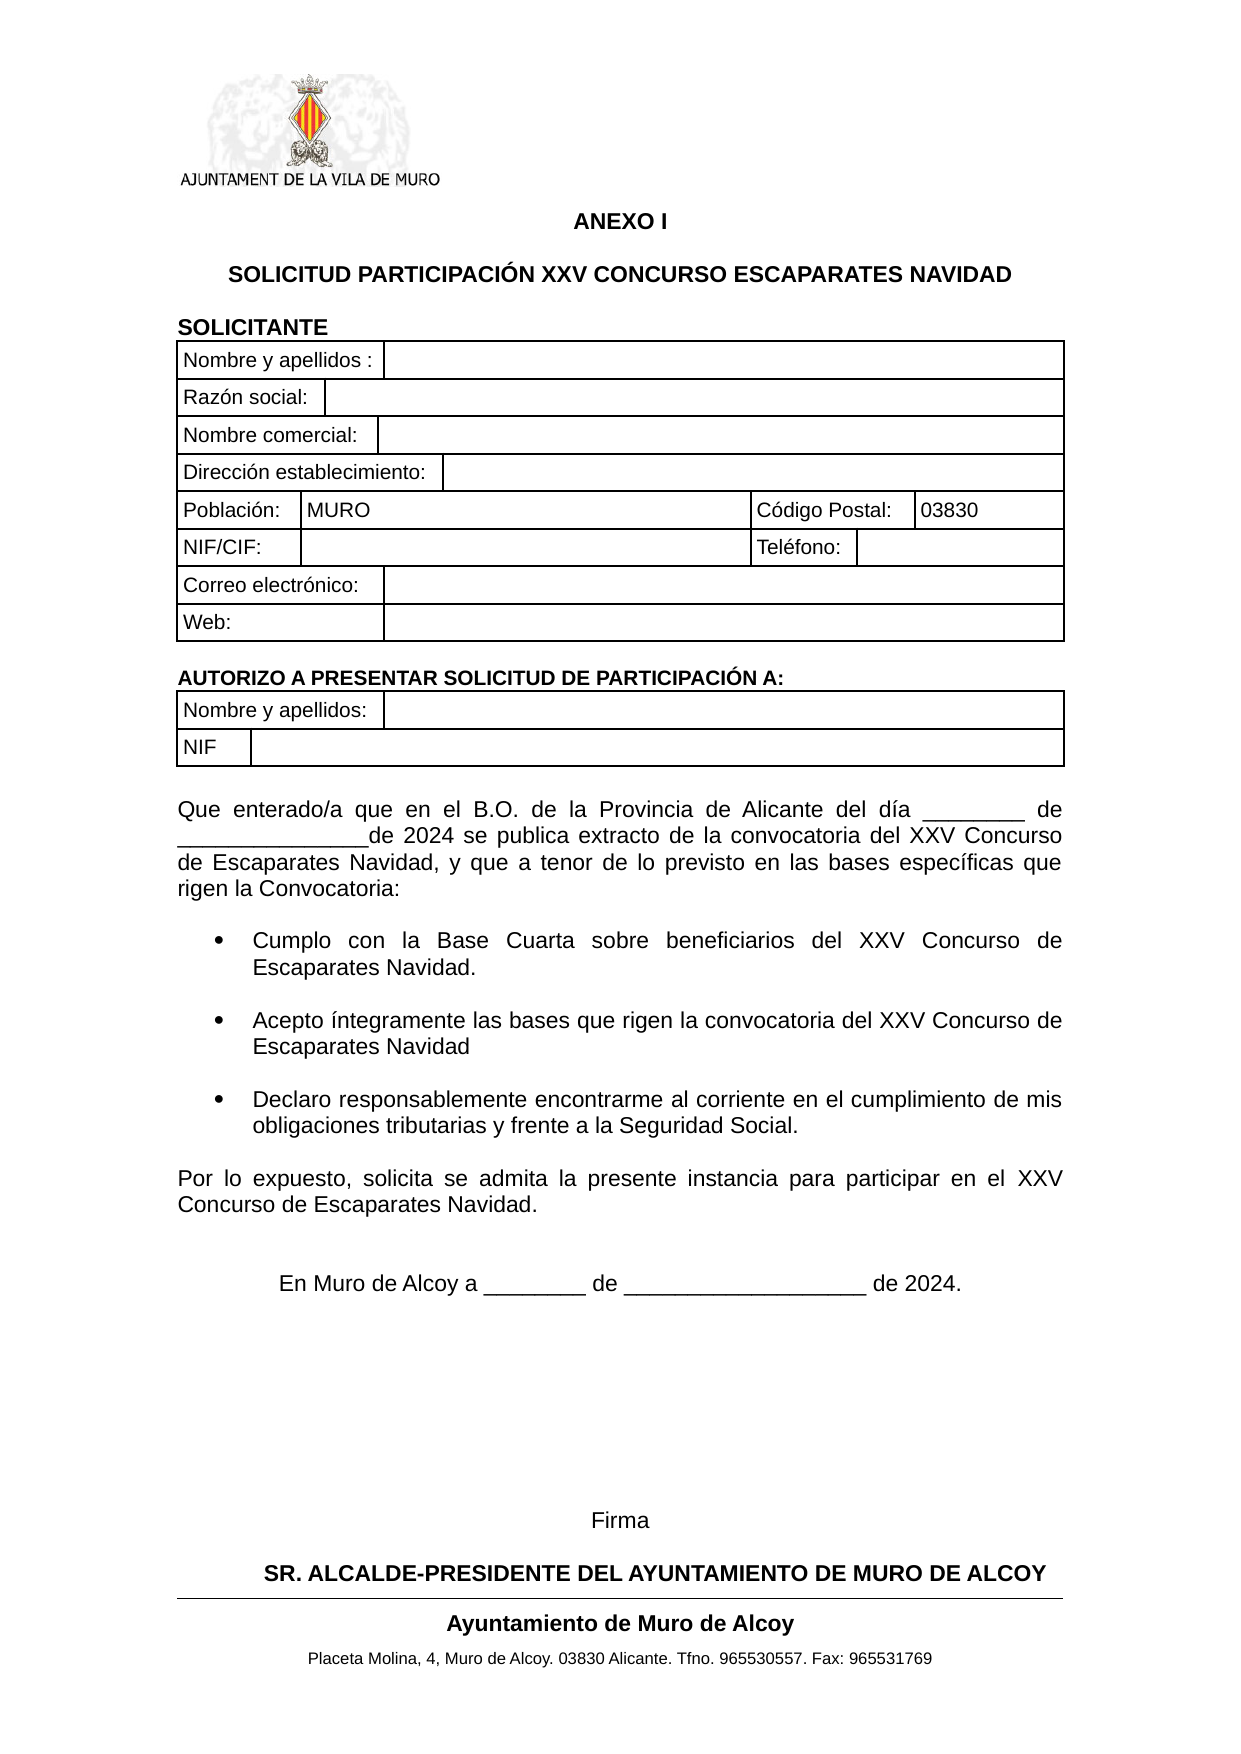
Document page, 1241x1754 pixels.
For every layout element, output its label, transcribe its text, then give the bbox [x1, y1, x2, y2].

text Firma [177, 1507, 1063, 1534]
table_cell Población: [178, 492, 300, 527]
table_cell [385, 605, 1063, 640]
table_header Nombre y apellidos: [178, 692, 383, 727]
text AUTORIZO A PRESENTAR SOLICITUD DE PARTICIPACIÓN A: [177, 666, 1063, 690]
list Acepto íntegramente las bases que rigen la convocatoria del XXV Concurso de Escaparates Navidad [215, 1007, 1063, 1059]
text SOLICITANTE [177, 313, 1063, 340]
table_cell 03830 [916, 492, 1063, 527]
table_cell [252, 730, 1063, 765]
table_cell Teléfono: [752, 530, 856, 565]
table_cell Razón social: [178, 380, 324, 415]
table_cell [326, 380, 1063, 415]
table_cell MURO [302, 492, 750, 527]
table_cell NIF [178, 730, 250, 765]
text En Muro de Alcoy a ________ de ___________________ de 2024. [177, 1270, 1063, 1296]
list Cumplo con la Base Cuarta sobre beneficiarios del XXV Concurso de Escaparates Navidad. [215, 927, 1063, 980]
list Declaro responsablemente encontrarme al corriente en el cumplimiento de mis obligaciones tributarias y frente a la Seguridad Social. [215, 1086, 1063, 1138]
table_cell NIF/CIF: [178, 530, 300, 565]
text SOLICITUD PARTICIPACIÓN XXV CONCURSO ESCAPARATES NAVIDAD [177, 261, 1063, 287]
table_cell Web: [178, 605, 383, 640]
table_cell Correo electrónico: [178, 567, 383, 602]
table_header [385, 692, 1063, 727]
table_cell Código Postal: [752, 492, 914, 527]
text Por lo expuesto, solicita se admita la presente instancia para participar en el XXV Concurso de Escaparates Navidad. [177, 1165, 1063, 1217]
table_cell [379, 417, 1063, 452]
picture [177, 74, 442, 187]
table_cell [302, 530, 750, 565]
table_cell [858, 530, 1063, 565]
table_cell [444, 455, 1063, 490]
table_cell Dirección establecimiento: [178, 455, 442, 490]
text ANEXO I [177, 208, 1063, 234]
table_header Nombre y apellidos : [178, 342, 383, 377]
text Que enterado/a que en el B.O. de la Provincia de Alicante del día ________ de _______________de 2024 se publica extracto de la convocatoria del XXV Concurso de Escaparates Navidad, y que a tenor de lo previsto en las bases específicas que rigen la Convocatoria: [177, 796, 1063, 901]
table_cell Nombre comercial: [178, 417, 377, 452]
text SR. ALCALDE-PRESIDENTE DEL AYUNTAMIENTO DE MURO DE ALCOY [121, 1560, 1190, 1586]
table_header [385, 342, 1063, 377]
table_cell [385, 567, 1063, 602]
